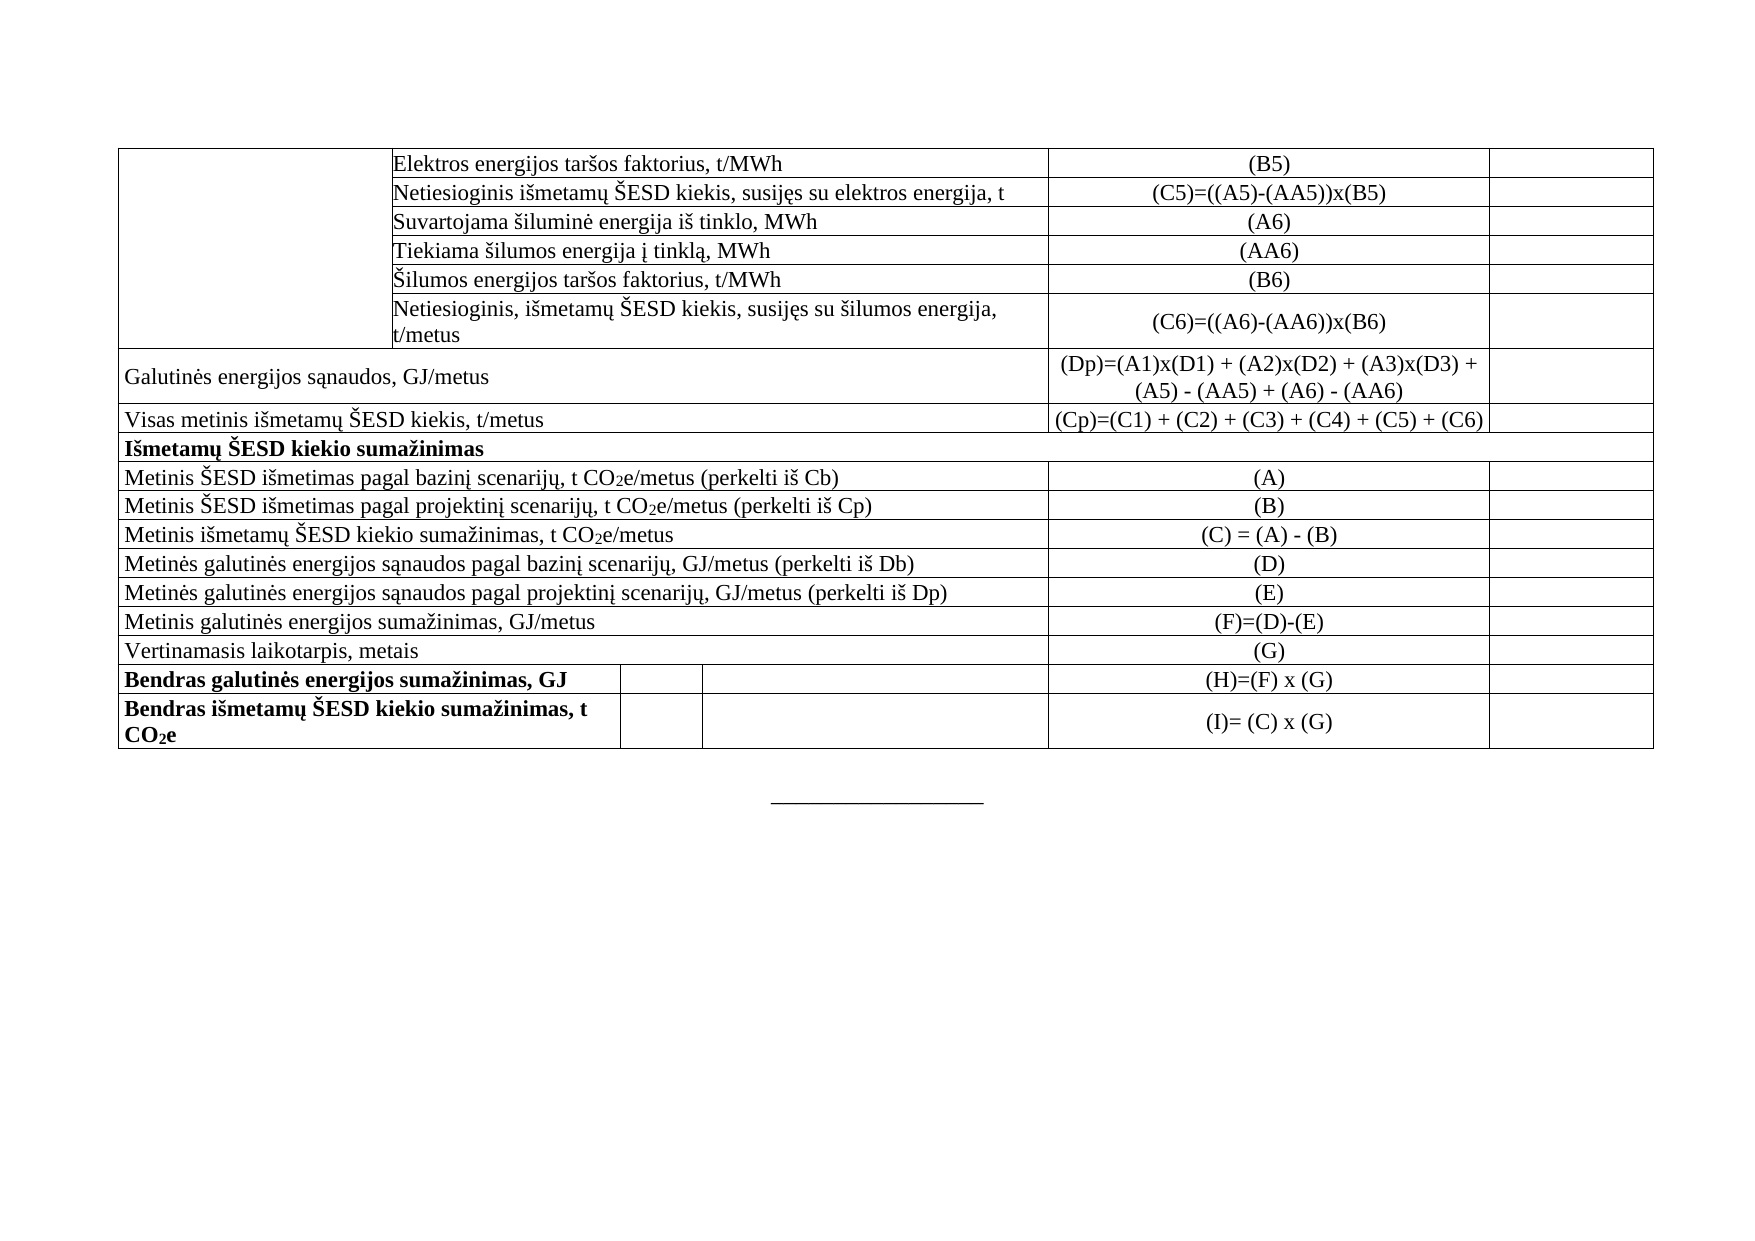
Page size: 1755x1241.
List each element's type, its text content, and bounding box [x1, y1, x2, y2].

table_cell [1490, 607, 1653, 635]
table_cell Suvartojama šiluminė energija iš tinklo, MWh [393, 207, 1048, 234]
table_cell (C5)=((A5)-(AA5))x(B5) [1049, 178, 1489, 206]
text _________________ [118, 778, 1636, 806]
table_cell Metinis ŠESD išmetimas pagal projektinį scenarijų, t CO2e/metus (perkelti iš Cp) [119, 491, 1048, 519]
table_cell [1490, 178, 1653, 206]
table_cell [1490, 207, 1653, 234]
table_cell (B6) [1049, 265, 1489, 292]
table_cell [1490, 294, 1653, 348]
table_cell (A) [1049, 462, 1489, 490]
table_cell [1490, 491, 1653, 519]
table_cell Bendras galutinės energijos sumažinimas, GJ [119, 665, 620, 693]
table_cell Metinis ŠESD išmetimas pagal bazinį scenarijų, t CO2e/metus (perkelti iš Cb) [119, 462, 1048, 490]
table_cell [1490, 665, 1653, 693]
table_cell [621, 694, 702, 748]
table_cell (G) [1049, 636, 1489, 664]
table_cell [1490, 149, 1653, 177]
table_cell Elektros energijos taršos faktorius, t/MWh [393, 149, 1048, 177]
table_cell (A6) [1049, 207, 1489, 234]
table_cell Visas metinis išmetamų ŠESD kiekis, t/metus [119, 404, 1048, 432]
table_cell Metinės galutinės energijos sąnaudos pagal bazinį scenarijų, GJ/metus (perkelti iš Db) [119, 549, 1048, 577]
table_cell [1490, 636, 1653, 664]
table_cell Vertinamasis laikotarpis, metais [119, 636, 1048, 664]
table_cell Metinės galutinės energijos sąnaudos pagal projektinį scenarijų, GJ/metus (perkelti iš Dp) [119, 578, 1048, 606]
table_cell (H)=(F) x (G) [1049, 665, 1489, 693]
table_cell [1490, 462, 1653, 490]
table_cell Netiesioginis, išmetamų ŠESD kiekis, susijęs su šilumos energija, t/metus [393, 294, 1048, 348]
table_cell Netiesioginis išmetamų ŠESD kiekis, susijęs su elektros energija, t [393, 178, 1048, 206]
table_cell [1490, 349, 1653, 403]
table_cell Metinis galutinės energijos sumažinimas, GJ/metus [119, 607, 1048, 635]
table_cell [1490, 236, 1653, 263]
table_cell (Dp)=(A1)x(D1) + (A2)x(D2) + (A3)x(D3) + (A5) - (AA5) + (A6) - (AA6) [1049, 349, 1489, 403]
table_cell [1490, 520, 1653, 548]
table_cell [1490, 549, 1653, 577]
table_cell (D) [1049, 549, 1489, 577]
table_cell Metinis išmetamų ŠESD kiekio sumažinimas, t CO2e/metus [119, 520, 1048, 548]
table_cell Šilumos energijos taršos faktorius, t/MWh [393, 265, 1048, 292]
table_cell (Cp)=(C1) + (C2) + (C3) + (C4) + (C5) + (C6) [1049, 404, 1489, 432]
table_cell [703, 665, 1048, 693]
table_cell [1490, 694, 1653, 748]
table_cell (E) [1049, 578, 1489, 606]
table_cell (C) = (A) - (B) [1049, 520, 1489, 548]
table_cell [703, 694, 1048, 748]
table_cell Bendras išmetamų ŠESD kiekio sumažinimas, t CO2e [119, 694, 620, 748]
table_cell (AA6) [1049, 236, 1489, 263]
table_cell Galutinės energijos sąnaudos, GJ/metus [119, 349, 1048, 403]
table_cell [1490, 404, 1653, 432]
table_cell [1490, 578, 1653, 606]
table_cell (B5) [1049, 149, 1489, 177]
table_cell [621, 665, 702, 693]
table_cell [119, 149, 392, 348]
table_cell (F)=(D)-(E) [1049, 607, 1489, 635]
table_cell (C6)=((A6)-(AA6))x(B6) [1049, 294, 1489, 348]
table_cell (I)= (C) x (G) [1049, 694, 1489, 748]
table_cell Tiekiama šilumos energija į tinklą, MWh [393, 236, 1048, 263]
table_cell Išmetamų ŠESD kiekio sumažinimas [119, 433, 1653, 461]
table_cell [1490, 265, 1653, 292]
table_cell (B) [1049, 491, 1489, 519]
